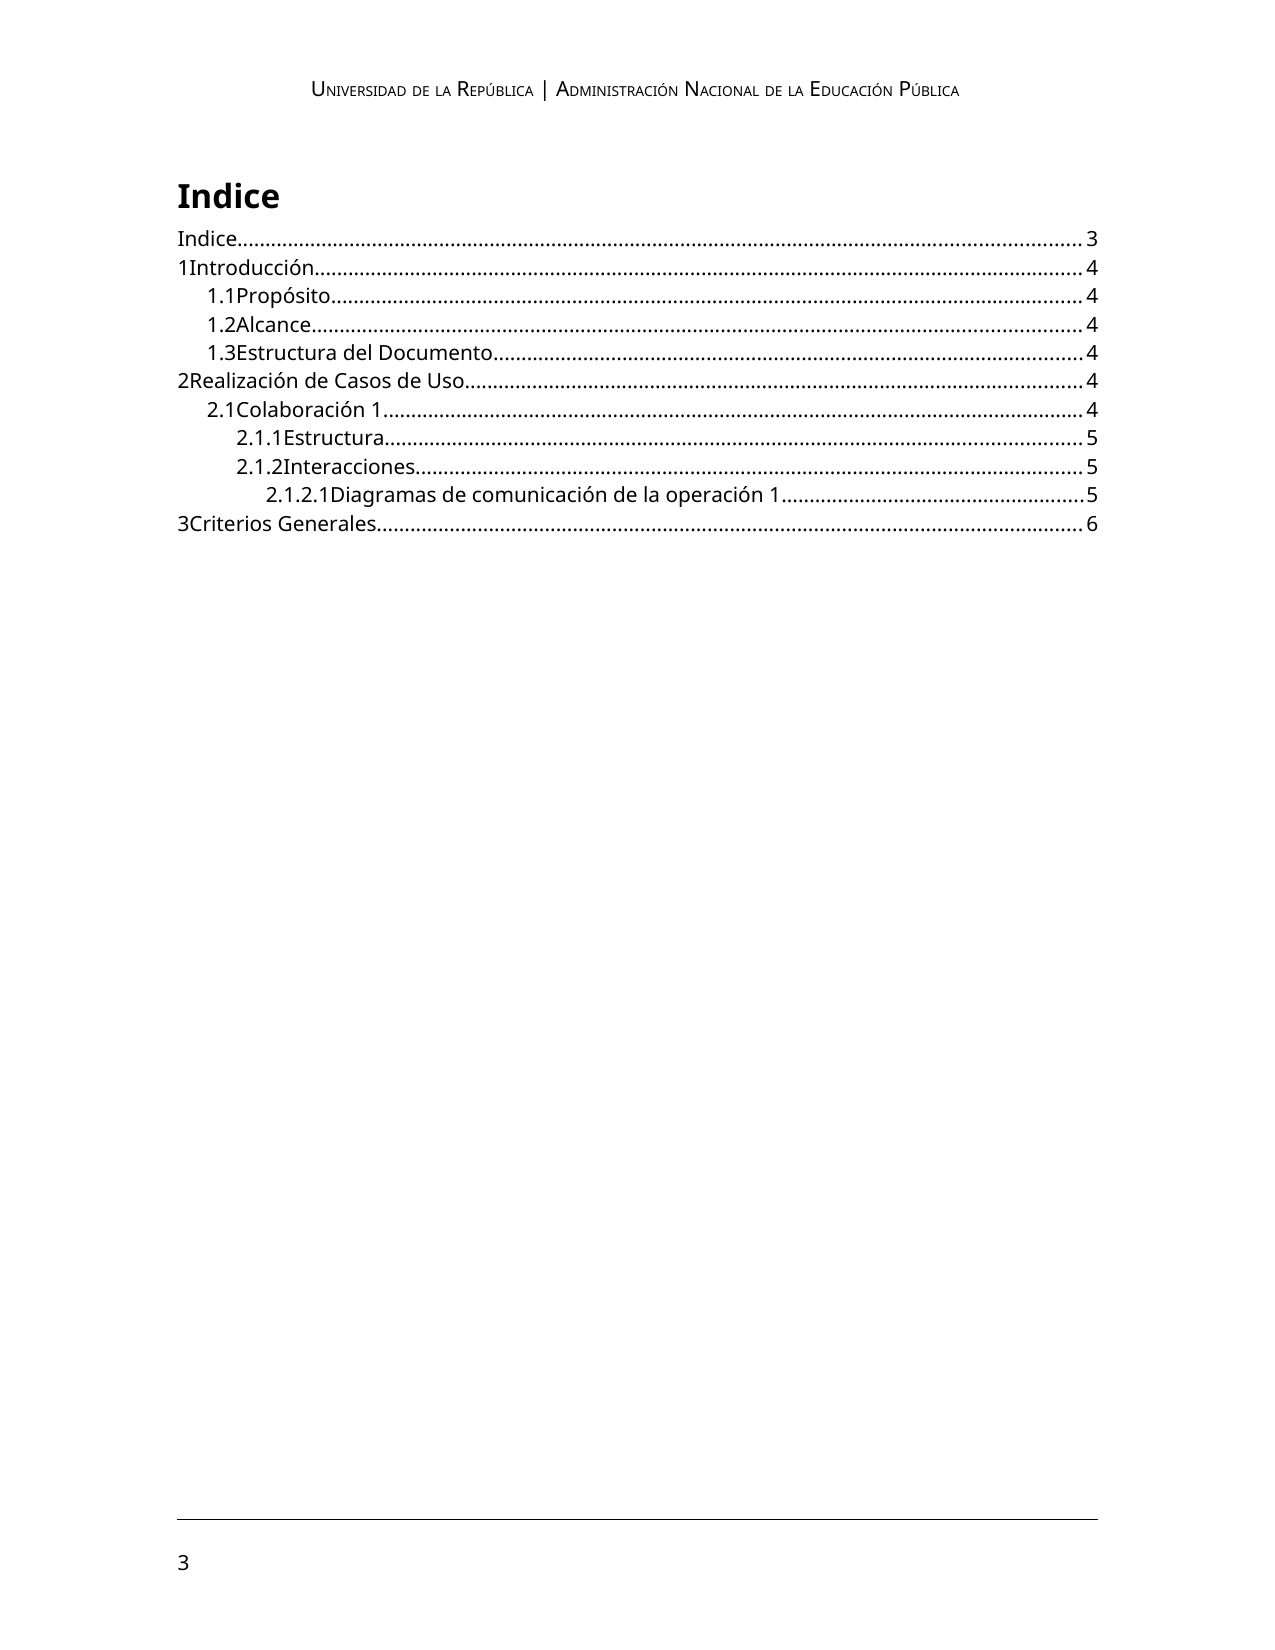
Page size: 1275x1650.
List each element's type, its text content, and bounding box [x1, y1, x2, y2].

text 1.3Estructura del Documento 4 [207, 338, 1098, 367]
subtitle Indice [177, 173, 1098, 218]
text 3Criterios Generales 6 [177, 509, 1098, 537]
text 2.1.2Interacciones 5 [236, 452, 1098, 480]
text 1.2Alcance 4 [207, 310, 1098, 338]
text 1Introducción 4 [177, 253, 1098, 281]
text 1.1Propósito 4 [207, 281, 1098, 310]
text 2.1Colaboración 1 4 [207, 395, 1098, 423]
text 2.1.2.1Diagramas de comunicación de la operación 1 5 [266, 480, 1098, 509]
text 2Realización de Casos de Uso 4 [177, 367, 1098, 395]
text 2.1.1Estructura 5 [236, 423, 1098, 452]
text Indice 3 [177, 224, 1098, 253]
